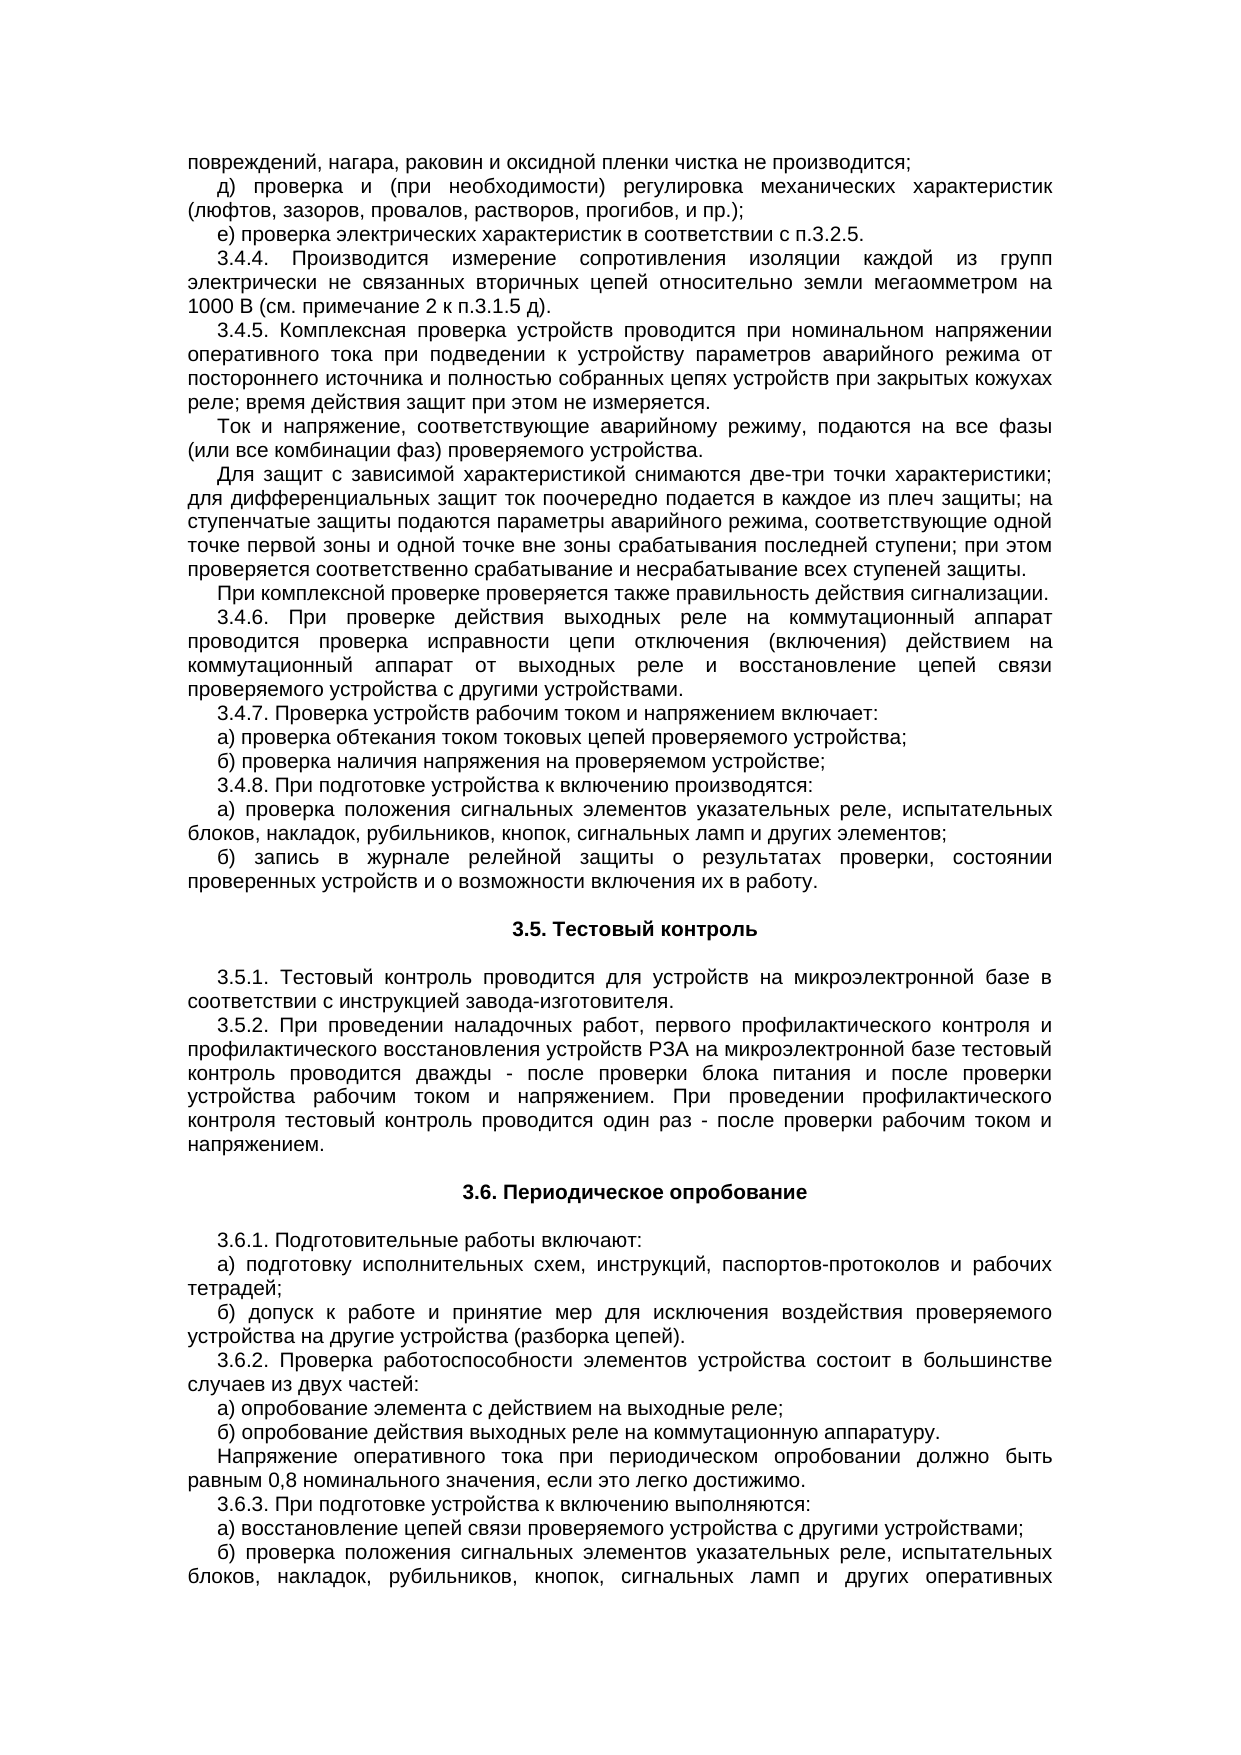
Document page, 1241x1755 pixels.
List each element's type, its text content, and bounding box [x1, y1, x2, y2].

text б) допуск к работе и принятие мер для исключения воздействия проверяемого устройства на другие устройства (разборка цепей). [187, 1300, 1053, 1348]
subtitle 3.6. Периодическое опробование [187, 1180, 1053, 1204]
text а) проверка положения сигнальных элементов указательных реле, испытательных блоков, накладок, рубильников, кнопок, сигнальных ламп и других элементов; [187, 797, 1053, 845]
text б) проверка наличия напряжения на проверяемом устройстве; [187, 749, 1053, 773]
text а) проверка обтекания током токовых цепей проверяемого устройства; [187, 725, 1053, 749]
text б) запись в журнале релейной защиты о результатах проверки, состоянии проверенных устройств и о возможности включения их в работу. [187, 845, 1053, 893]
text 3.4.6. При проверке действия выходных реле на коммутационный аппарат проводится проверка исправности цепи отключения (включения) действием на коммутационный аппарат от выходных реле и восстановление цепей связи проверяемого устройства с другими устройствами. [187, 605, 1053, 701]
text 3.4.4. Производится измерение сопротивления изоляции каждой из групп электрически не связанных вторичных цепей относительно земли мегаомметром на 1000 В (см. примечание 2 к п.3.1.5 д). [187, 246, 1053, 318]
text 3.6.1. Подготовительные работы включают: [187, 1228, 1053, 1252]
text Ток и напряжение, соответствующие аварийному режиму, подаются на все фазы (или все комбинации фаз) проверяемого устройства. [187, 413, 1053, 461]
text 3.4.7. Проверка устройств рабочим током и напряжением включает: [187, 701, 1053, 725]
text 3.4.8. При подготовке устройства к включению производятся: [187, 773, 1053, 797]
text Для защит с зависимой характеристикой снимаются две-три точки характеристики; для дифференциальных защит ток поочередно подается в каждое из плеч защиты; на ступенчатые защиты подаются параметры аварийного режима, соответствующие одной точке первой зоны и одной точке вне зоны срабатывания последней ступени; при этом проверяется соответственно срабатывание и несрабатывание всех ступеней защиты. [187, 461, 1053, 581]
text д) проверка и (при необходимости) регулировка механических характеристик (люфтов, зазоров, провалов, растворов, прогибов, и пр.); [187, 174, 1053, 222]
text е) проверка электрических характеристик в соответствии с п.3.2.5. [187, 222, 1053, 246]
subtitle 3.5. Тестовый контроль [187, 917, 1053, 941]
text 3.6.2. Проверка работоспособности элементов устройства состоит в большинстве случаев из двух частей: [187, 1348, 1053, 1396]
text 3.5.2. При проведении наладочных работ, первого профилактического контроля и профилактического восстановления устройств РЗА на микроэлектронной базе тестовый контроль проводится дважды - после проверки блока питания и после проверки устройства рабочим током и напряжением. При проведении профилактического контроля тестовый контроль проводится один раз - после проверки рабочим током и напряжением. [187, 1012, 1053, 1156]
text 3.6.3. При подготовке устройства к включению выполняются: [187, 1492, 1053, 1516]
text 3.5.1. Тестовый контроль проводится для устройств на микроэлектронной базе в соответствии с инструкцией завода-изготовителя. [187, 964, 1053, 1012]
text б) опробование действия выходных реле на коммутационную аппаратуру. [187, 1420, 1053, 1444]
text а) восстановление цепей связи проверяемого устройства с другими устройствами; [187, 1516, 1053, 1539]
text б) проверка положения сигнальных элементов указательных реле, испытательных блоков, накладок, рубильников, кнопок, сигнальных ламп и других оперативных [187, 1539, 1053, 1587]
text При комплексной проверке проверяется также правильность действия сигнализации. [187, 581, 1053, 605]
text а) подготовку исполнительных схем, инструкций, паспортов-протоколов и рабочих тетрадей; [187, 1252, 1053, 1300]
text а) опробование элемента с действием на выходные реле; [187, 1396, 1053, 1420]
text 3.4.5. Комплексная проверка устройств проводится при номинальном напряжении оперативного тока при подведении к устройству параметров аварийного режима от постороннего источника и полностью собранных цепях устройств при закрытых кожухах реле; время действия защит при этом не измеряется. [187, 318, 1053, 413]
text Напряжение оперативного тока при периодическом опробовании должно быть равным 0,8 номинального значения, если это легко достижимо. [187, 1444, 1053, 1492]
text повреждений, нагара, раковин и оксидной пленки чистка не производится; [187, 150, 1053, 174]
